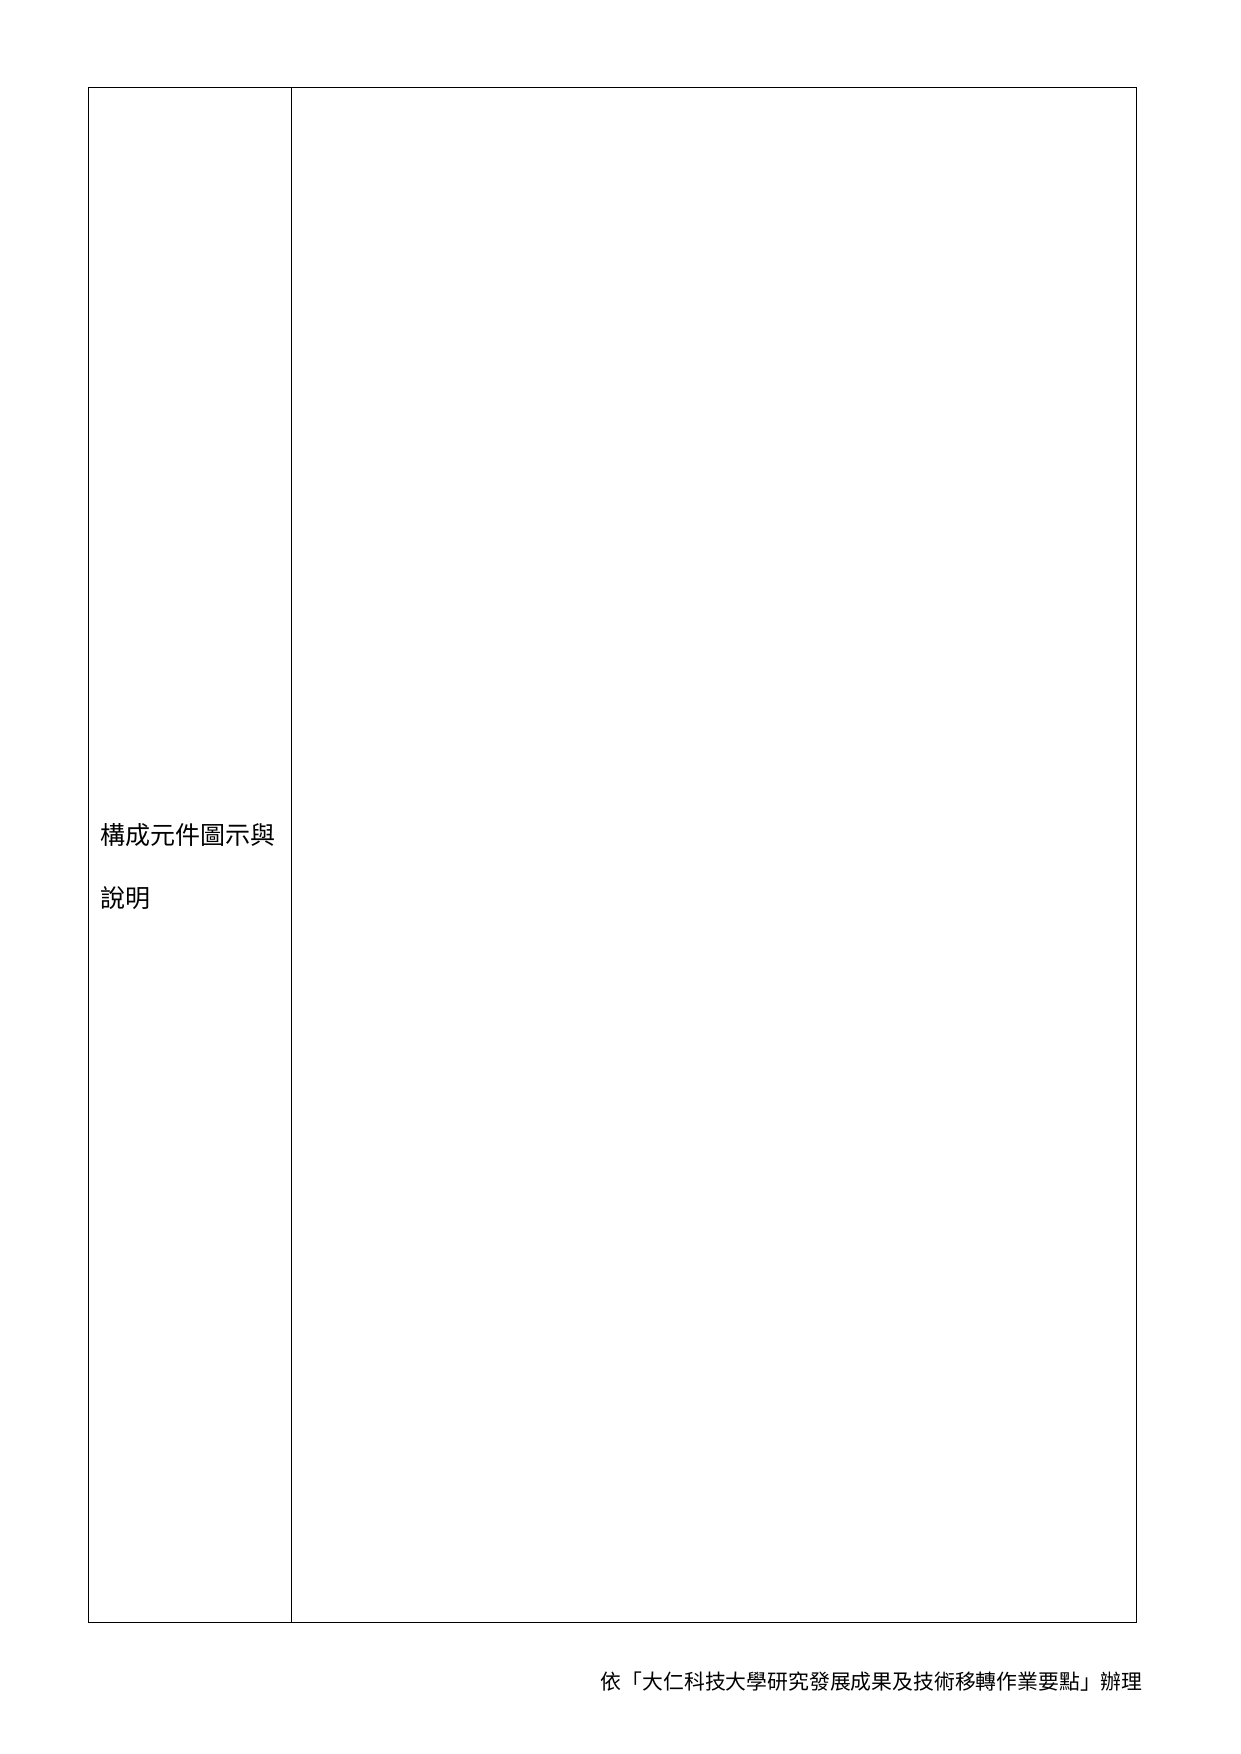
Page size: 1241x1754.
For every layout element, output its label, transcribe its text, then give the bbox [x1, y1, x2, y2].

table_cell 構成元件圖示與說明 [89, 88, 291, 1622]
table_cell [292, 88, 1136, 1622]
